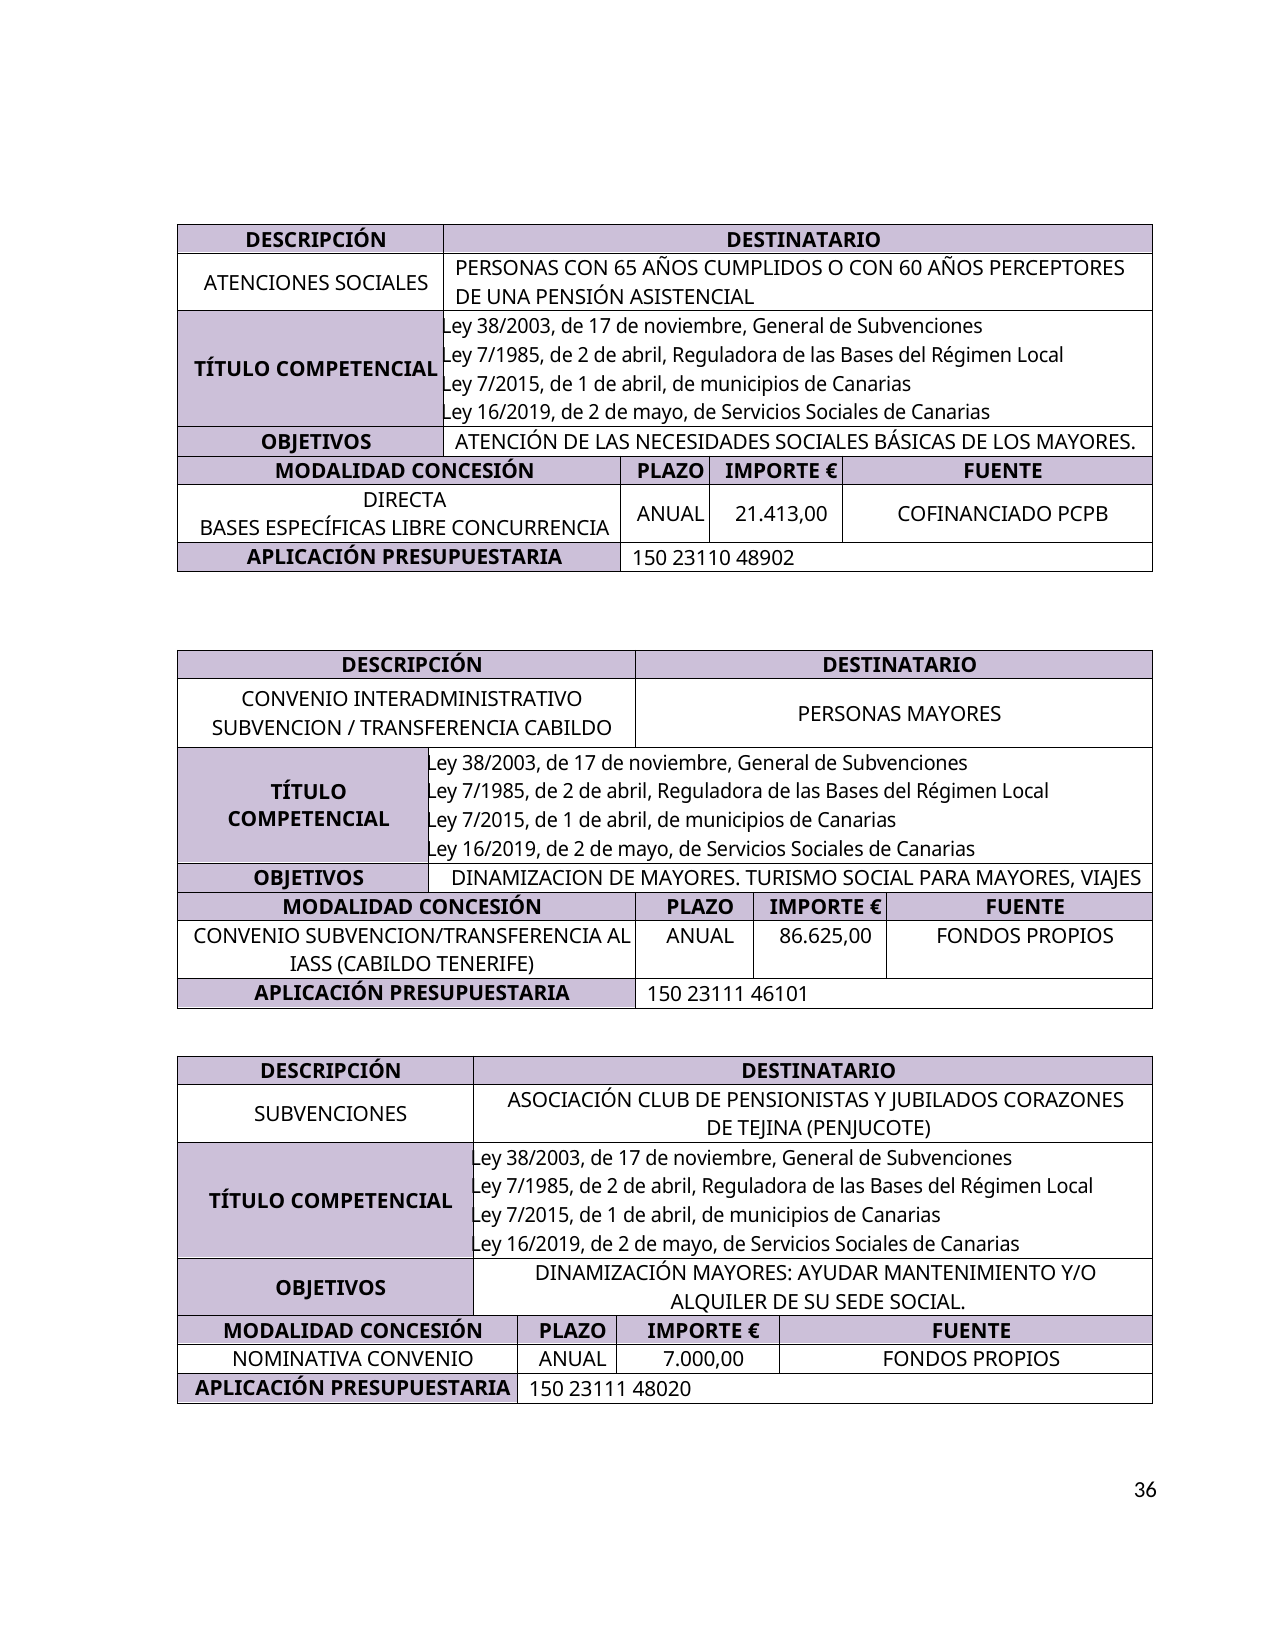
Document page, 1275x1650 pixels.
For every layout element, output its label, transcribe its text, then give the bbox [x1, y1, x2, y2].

table_header DESCRIPCIÓN [178, 225, 443, 252]
table_cell ANUAL [621, 485, 709, 542]
table_cell 21.413,00 [710, 485, 842, 542]
table_header DESCRIPCIÓN [178, 651, 635, 678]
table_cell ANUAL [636, 921, 753, 978]
table_cell MODALIDAD CONCESIÓN [178, 457, 620, 484]
table_cell COFINANCIADO PCPB [843, 485, 1152, 542]
table_cell SUBVENCIONES [178, 1085, 473, 1142]
table_cell Ley 38/2003, de 17 de noviembre, General de Subvenciones Ley 7/1985, de 2 de abril, Reguladora de las Bases del Régimen Local Ley 7/2015, de 1 de abril, de municipios de Canarias Ley 16/2019, de 2 de mayo, de Servicios Sociales de Canarias [429, 748, 1152, 862]
table_cell NOMINATIVA CONVENIO [178, 1345, 517, 1373]
table_cell ASOCIACIÓN CLUB DE PENSIONISTAS Y JUBILADOS CORAZONES DE TEJINA (PENJUCOTE) [474, 1085, 1152, 1142]
table_cell FUENTE [843, 457, 1152, 484]
table_cell APLICACIÓN PRESUPUESTARIA [178, 1374, 517, 1402]
table_cell PLAZO [518, 1316, 616, 1343]
table_cell PERSONAS MAYORES [636, 679, 1152, 747]
table_cell PERSONAS CON 65 AÑOS CUMPLIDOS O CON 60 AÑOS PERCEPTORES DE UNA PENSIÓN ASISTENCIAL [444, 254, 1152, 310]
table_cell TÍTULO COMPETENCIAL [178, 748, 428, 862]
table_cell APLICACIÓN PRESUPUESTARIA [178, 979, 635, 1007]
table_cell IMPORTE € [617, 1316, 779, 1343]
table_cell FUENTE [887, 893, 1152, 920]
table_cell IMPORTE € [754, 893, 886, 920]
table_header DESTINATARIO [636, 651, 1152, 678]
table_cell MODALIDAD CONCESIÓN [178, 1316, 517, 1343]
table_cell 150 23110 48902 [621, 543, 1152, 571]
table_cell IMPORTE € [710, 457, 842, 484]
table_cell DINAMIZACIÓN MAYORES: AYUDAR MANTENIMIENTO Y/O ALQUILER DE SU SEDE SOCIAL. [474, 1259, 1152, 1315]
table_cell 150 23111 46101 [636, 979, 1152, 1007]
table_cell OBJETIVOS [178, 864, 428, 892]
table_cell Ley 38/2003, de 17 de noviembre, General de Subvenciones Ley 7/1985, de 2 de abril, Reguladora de las Bases del Régimen Local Ley 7/2015, de 1 de abril, de municipios de Canarias Ley 16/2019, de 2 de mayo, de Servicios Sociales de Canarias [444, 311, 1152, 426]
table_cell ATENCIÓN DE LAS NECESIDADES SOCIALES BÁSICAS DE LOS MAYORES. [444, 427, 1152, 456]
table_cell FONDOS PROPIOS [780, 1345, 1152, 1373]
table_cell ATENCIONES SOCIALES [178, 254, 443, 310]
table_header DESCRIPCIÓN [178, 1057, 473, 1084]
table_cell DIRECTA BASES ESPECÍFICAS LIBRE CONCURRENCIA [178, 485, 620, 542]
table_cell 7.000,00 [617, 1345, 779, 1373]
table_cell TÍTULO COMPETENCIAL [178, 1143, 473, 1257]
table_cell OBJETIVOS [178, 1259, 473, 1315]
table_header DESTINATARIO [474, 1057, 1152, 1084]
table_cell 150 23111 48020 [518, 1374, 1152, 1402]
table_cell Ley 38/2003, de 17 de noviembre, General de Subvenciones Ley 7/1985, de 2 de abril, Reguladora de las Bases del Régimen Local Ley 7/2015, de 1 de abril, de municipios de Canarias Ley 16/2019, de 2 de mayo, de Servicios Sociales de Canarias [474, 1143, 1152, 1257]
table_cell FUENTE [780, 1316, 1152, 1343]
table_cell CONVENIO SUBVENCION/TRANSFERENCIA AL IASS (CABILDO TENERIFE) [178, 921, 635, 978]
table_cell MODALIDAD CONCESIÓN [178, 893, 635, 920]
table_cell DINAMIZACION DE MAYORES. TURISMO SOCIAL PARA MAYORES, VIAJES [429, 864, 1152, 892]
table_cell PLAZO [621, 457, 709, 484]
table_cell CONVENIO INTERADMINISTRATIVO SUBVENCION / TRANSFERENCIA CABILDO [178, 679, 635, 747]
table_cell PLAZO [636, 893, 753, 920]
table_header DESTINATARIO [444, 225, 1152, 252]
table_cell ANUAL [518, 1345, 616, 1373]
table_cell TÍTULO COMPETENCIAL [178, 311, 443, 426]
table_cell 86.625,00 [754, 921, 886, 978]
table_cell APLICACIÓN PRESUPUESTARIA [178, 543, 620, 571]
table_cell FONDOS PROPIOS [887, 921, 1152, 978]
table_cell OBJETIVOS [178, 427, 443, 456]
